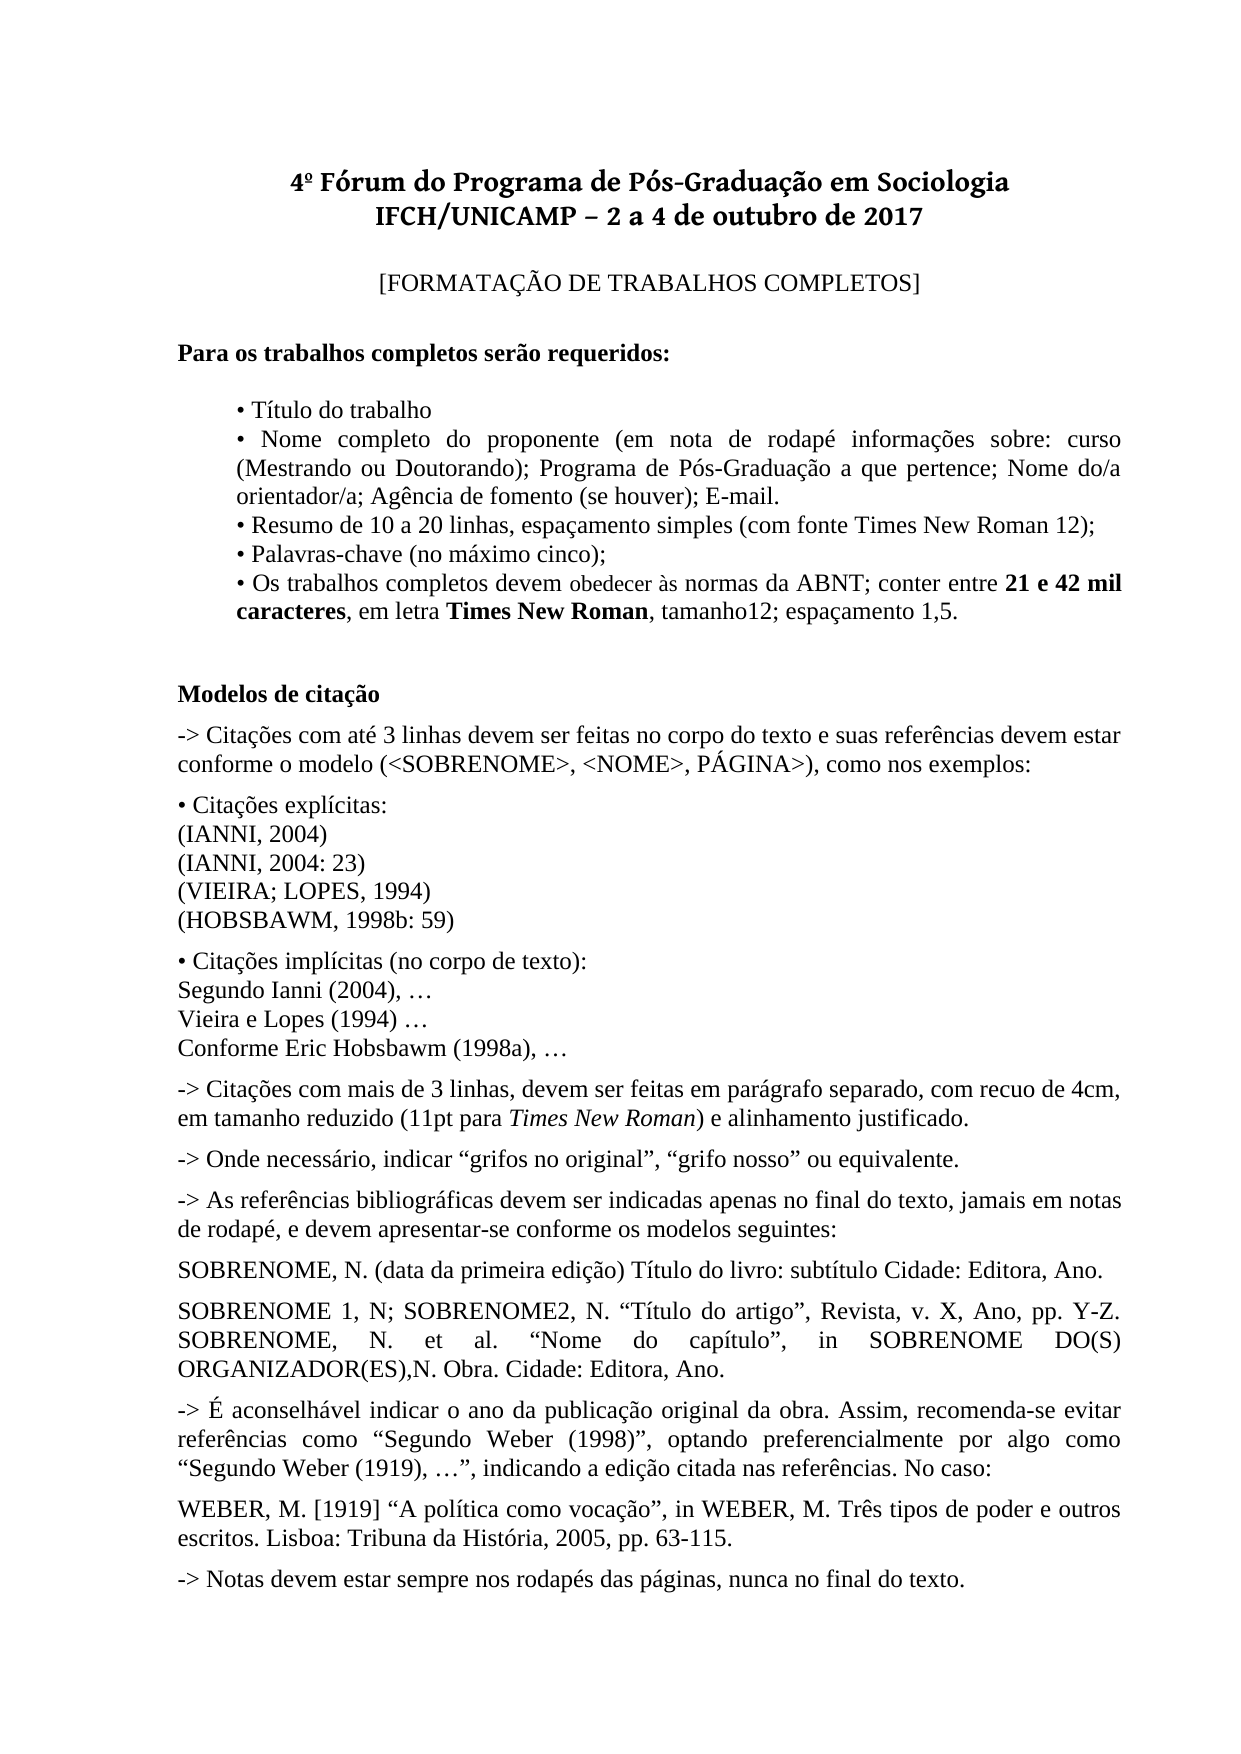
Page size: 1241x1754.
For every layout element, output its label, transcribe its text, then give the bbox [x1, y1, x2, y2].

text Vieira e Lopes (1994) … [177, 1004, 1122, 1033]
text • Nome completo do proponente (em nota de rodapé informações sobre: curso (Mestrando ou Doutorando); Programa de Pós-Graduação a que pertence; Nome do/a orientador/a; Agência de fomento (se houver); E-mail. [236, 424, 1122, 510]
text WEBER, M. [1919] “A política como vocação”, in WEBER, M. Três tipos de poder e outros escritos. Lisboa: Tribuna da História, 2005, pp. 63-115. [177, 1494, 1122, 1551]
text -> É aconselhável indicar o ano da publicação original da obra. Assim, recomenda-se evitar referências como “Segundo Weber (1998)”, optando preferencialmente por algo como “Segundo Weber (1919), …”, indicando a edição citada nas referências. No caso: [177, 1395, 1122, 1481]
text [FORMATAÇÃO DE TRABALHOS COMPLETOS] [177, 268, 1122, 296]
text • Palavras-chave (no máximo cinco); [236, 539, 1122, 568]
text • Os trabalhos completos devem obedecer às normas da ABNT; conter entre 21 e 42 mil caracteres, em letra Times New Roman, tamanho12; espaçamento 1,5. [236, 568, 1122, 625]
text • Resumo de 10 a 20 linhas, espaçamento simples (com fonte Times New Roman 12); [236, 510, 1122, 539]
text • Citações explícitas: [177, 790, 1122, 819]
text -> Citações com mais de 3 linhas, devem ser feitas em parágrafo separado, com recuo de 4cm, em tamanho reduzido (11pt para Times New Roman) e alinhamento justificado. [177, 1074, 1122, 1131]
text -> Onde necessário, indicar “grifos no original”, “grifo nosso” ou equivalente. [177, 1144, 1122, 1173]
text • Título do trabalho [236, 395, 1122, 424]
text SOBRENOME, N. (data da primeira edição) Título do livro: subtítulo Cidade: Editora, Ano. [177, 1255, 1122, 1284]
text (IANNI, 2004: 23) [177, 848, 1122, 876]
text (IANNI, 2004) [177, 819, 1122, 848]
text Conforme Eric Hobsbawm (1998a), … [177, 1033, 1122, 1061]
text SOBRENOME 1, N; SOBRENOME2, N. “Título do artigo”, Revista, v. X, Ano, pp. Y-Z. SOBRENOME, N. et al. “Nome do capítulo”, in SOBRENOME DO(S) ORGANIZADOR(ES),N. Obra. Cidade: Editora, Ano. [177, 1296, 1122, 1383]
text (HOBSBAWM, 1998b: 59) [177, 905, 1122, 934]
text • Citações implícitas (no corpo de texto): [177, 946, 1122, 975]
text -> Notas devem estar sempre nos rodapés das páginas, nunca no final do texto. [177, 1564, 1122, 1593]
text Modelos de citação [177, 679, 1122, 708]
text -> Citações com até 3 linhas devem ser feitas no corpo do texto e suas referências devem estar conforme o modelo (<SOBRENOME>, <NOME>, PÁGINA>), como nos exemplos: [177, 720, 1122, 778]
text Segundo Ianni (2004), … [177, 975, 1122, 1004]
text -> As referências bibliográficas devem ser indicadas apenas no final do texto, jamais em notas de rodapé, e devem apresentar-se conforme os modelos seguintes: [177, 1185, 1122, 1243]
text Para os trabalhos completos serão requeridos: [177, 338, 1122, 366]
text (VIEIRA; LOPES, 1994) [177, 876, 1122, 905]
